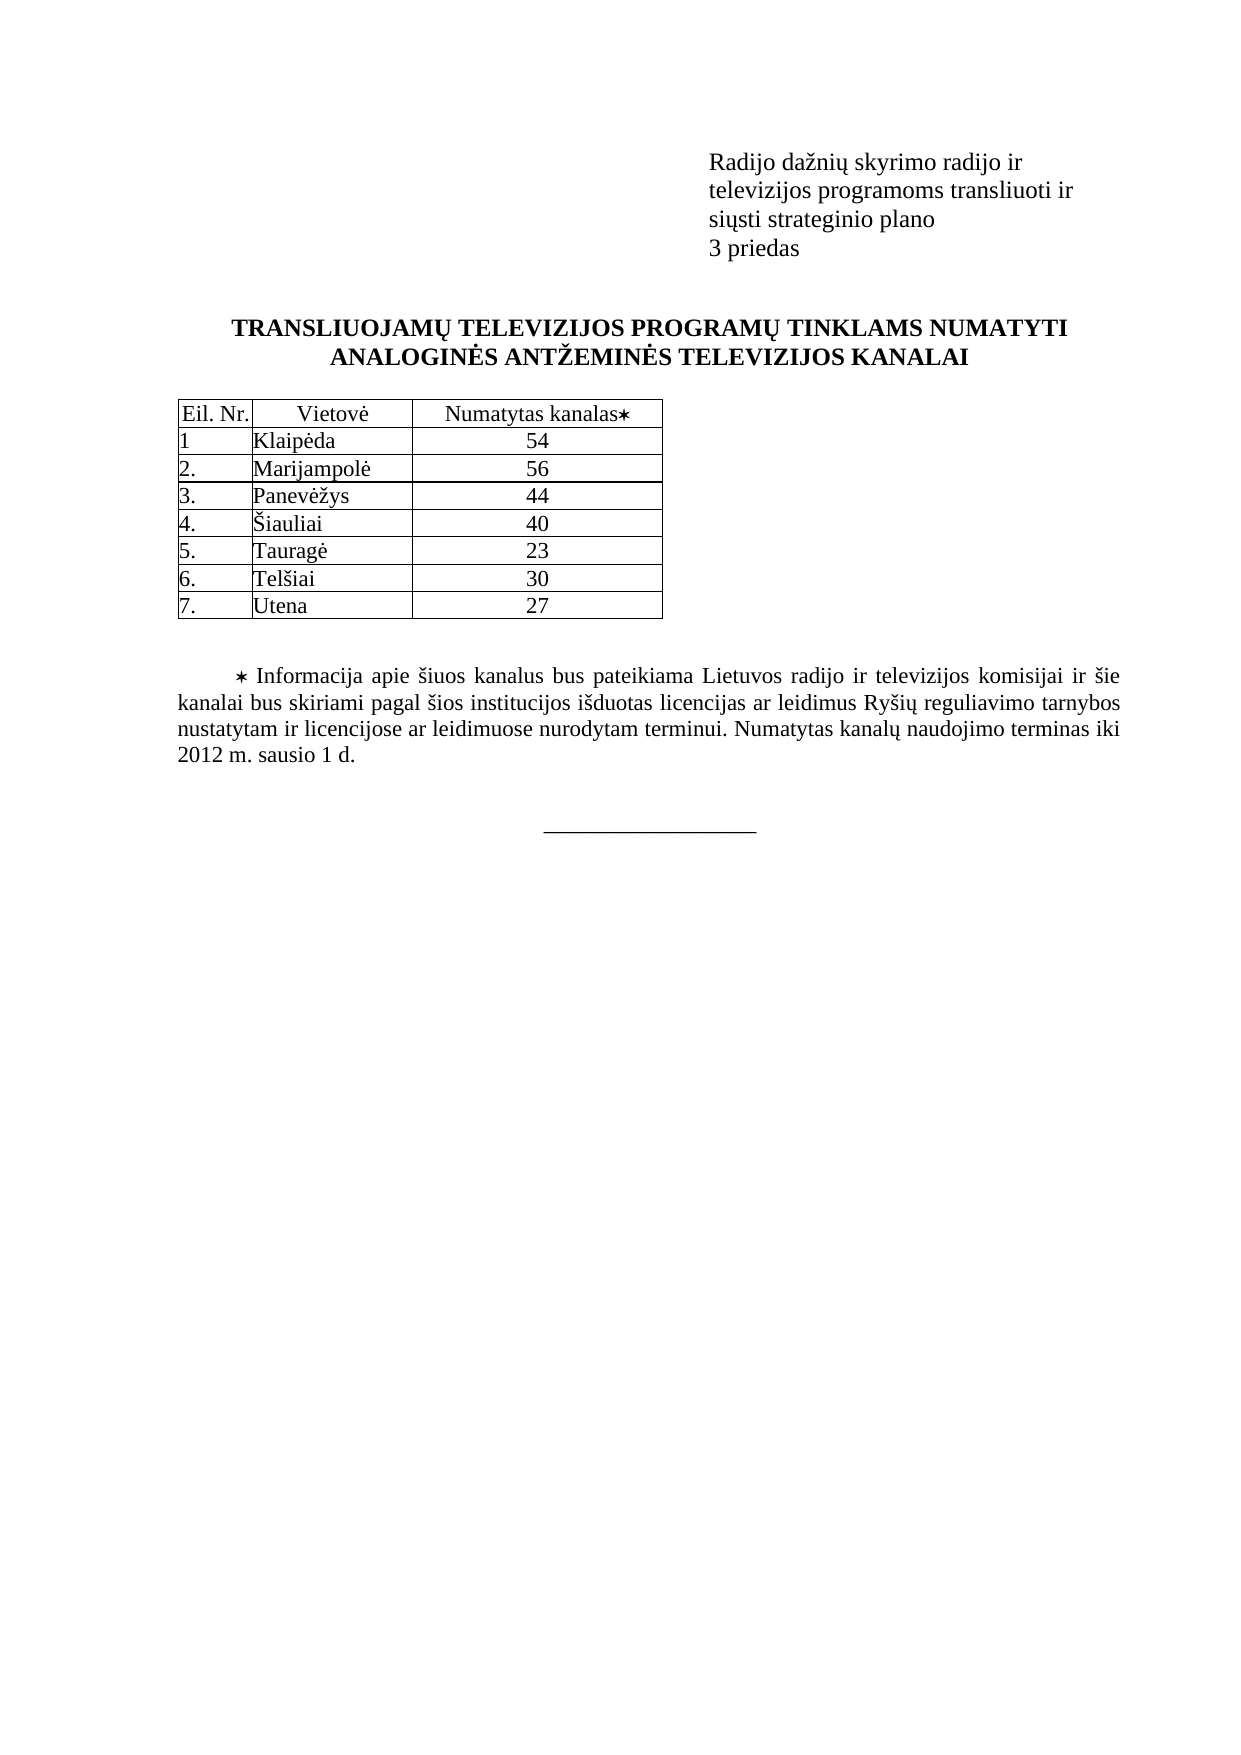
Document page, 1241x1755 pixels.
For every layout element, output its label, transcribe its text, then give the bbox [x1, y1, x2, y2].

table_cell 54 [413, 428, 662, 454]
table_cell 27 [413, 592, 662, 618]
table_cell Klaipėda [253, 428, 412, 454]
table_cell 6. [179, 565, 252, 591]
text siųsti strateginio plano [177, 204, 1122, 233]
table_cell Šiauliai [253, 510, 412, 536]
table_cell 30 [413, 565, 662, 591]
table_header Eil. Nr. [179, 400, 252, 427]
table_cell 2. [179, 455, 252, 481]
table_cell 44 [413, 483, 662, 509]
table_cell Panevėžys [253, 483, 412, 509]
table_cell 40 [413, 510, 662, 536]
table_cell 5. [179, 537, 252, 563]
table_cell 56 [413, 455, 662, 481]
text  Informacija apie šiuos kanalus bus pateikiama Lietuvos radijo ir televizijos komisijai ir šie kanalai bus skiriami pagal šios institucijos išduotas licencijas ar leidimus Ryšių reguliavimo tarnybos nustatytam ir licencijose ar leidimuose nurodytam terminui. Numatytas kanalų naudojimo terminas iki 2012 m. sausio 1 d. [177, 662, 1122, 768]
text televizijos programoms transliuoti ir [177, 176, 1122, 204]
table_cell 3. [179, 483, 252, 509]
text TRANSLIUOJAMŲ TELEVIZIJOS PROGRAMŲ TINKLAMS NUMATYTI ANALOGINĖS ANTŽEMINĖS TELEVIZIJOS KANALAI [177, 313, 1122, 370]
table_cell Marijampolė [253, 455, 412, 481]
table_cell 23 [413, 537, 662, 563]
text _________________ [177, 807, 1122, 836]
text Radijo dažnių skyrimo radijo ir [177, 147, 1122, 176]
text 3 priedas [177, 233, 1122, 262]
table_cell 1 [179, 428, 252, 454]
table_cell 7. [179, 592, 252, 618]
table_cell Utena [253, 592, 412, 618]
table_cell Telšiai [253, 565, 412, 591]
table_header Vietovė [253, 400, 412, 427]
table_header Numatytas kanalas [413, 400, 662, 427]
table_cell Tauragė [253, 537, 412, 563]
table_cell 4. [179, 510, 252, 536]
